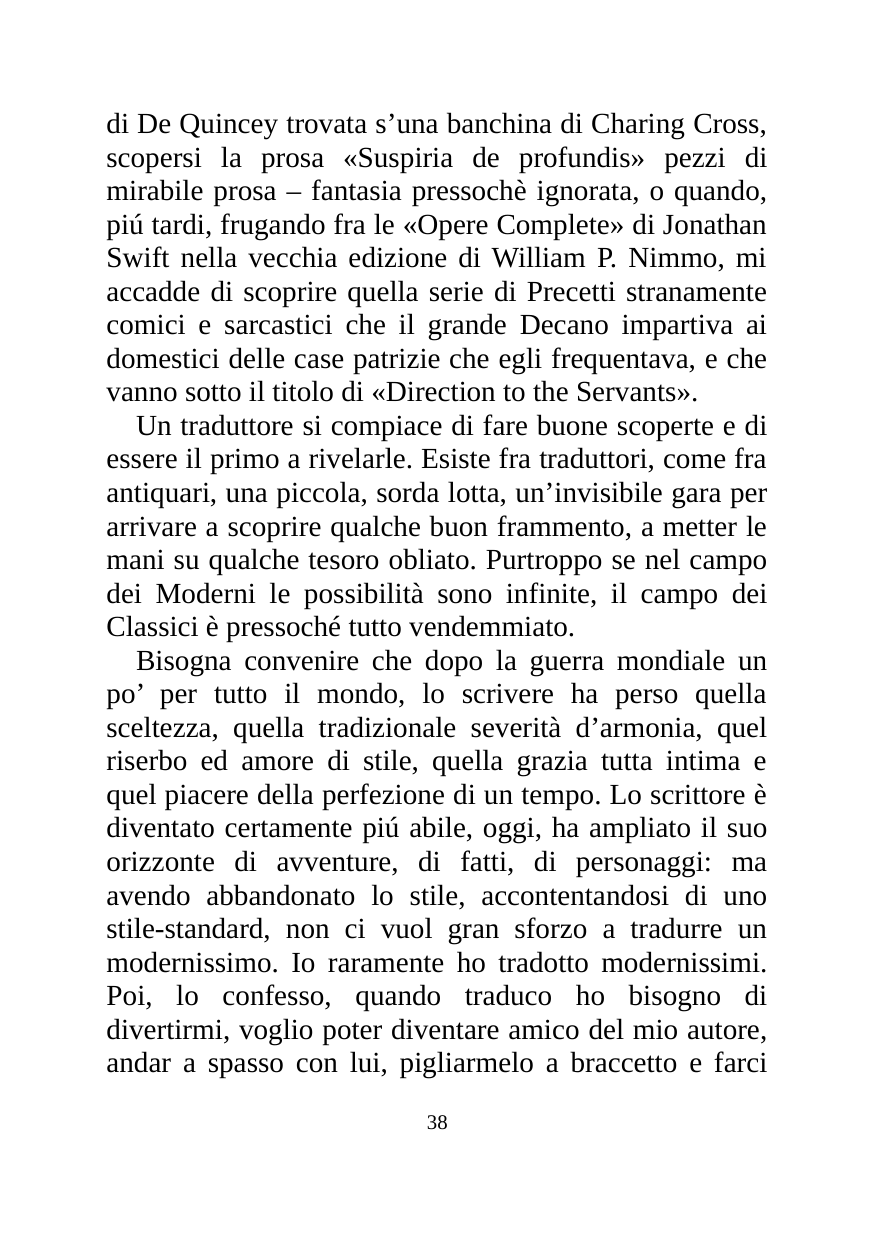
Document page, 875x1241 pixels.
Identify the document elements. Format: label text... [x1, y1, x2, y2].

text Un traduttore si compiace di fare buone scoperte e di essere il primo a rivelarle. Esiste fra traduttori, come fra antiquari, una piccola, sorda lotta, un’invisibile gara per arrivare a scoprire qualche buon frammento, a metter le mani su qualche tesoro obliato. Purtroppo se nel campo dei Moderni le possibilità sono infinite, il campo dei Classici è pressoché tutto vendemmiato. [106, 408, 768, 643]
text Bisogna convenire che dopo la guerra mondiale un po’ per tutto il mondo, lo scrivere ha perso quella sceltezza, quella tradizionale severità d’armonia, quel riserbo ed amore di stile, quella grazia tutta intima e quel piacere della perfezione di un tempo. Lo scrittore è diventato certamente piú abile, oggi, ha ampliato il suo orizzonte di avventure, di fatti, di personaggi: ma avendo abbandonato lo stile, accontentandosi di uno stile-standard, non ci vuol gran sforzo a tradurre un modernissimo. Io raramente ho tradotto modernissimi. Poi, lo confesso, quando traduco ho bisogno di divertirmi, voglio poter diventare amico del mio autore, andar a spasso con lui, pigliarmelo a braccetto e farci [106, 643, 768, 1079]
text di De Quincey trovata s’una banchina di Charing Cross, scopersi la prosa «Suspiria de profundis» pezzi di mirabile prosa – fantasia pressochè ignorata, o quando, piú tardi, frugando fra le «Opere Complete» di Jonathan Swift nella vecchia edizione di William P. Nimmo, mi accadde di scoprire quella serie di Precetti stranamente comici e sarcastici che il grande Decano impartiva ai domestici delle case patrizie che egli frequentava, e che vanno sotto il titolo di «Direction to the Servants». [106, 106, 768, 408]
